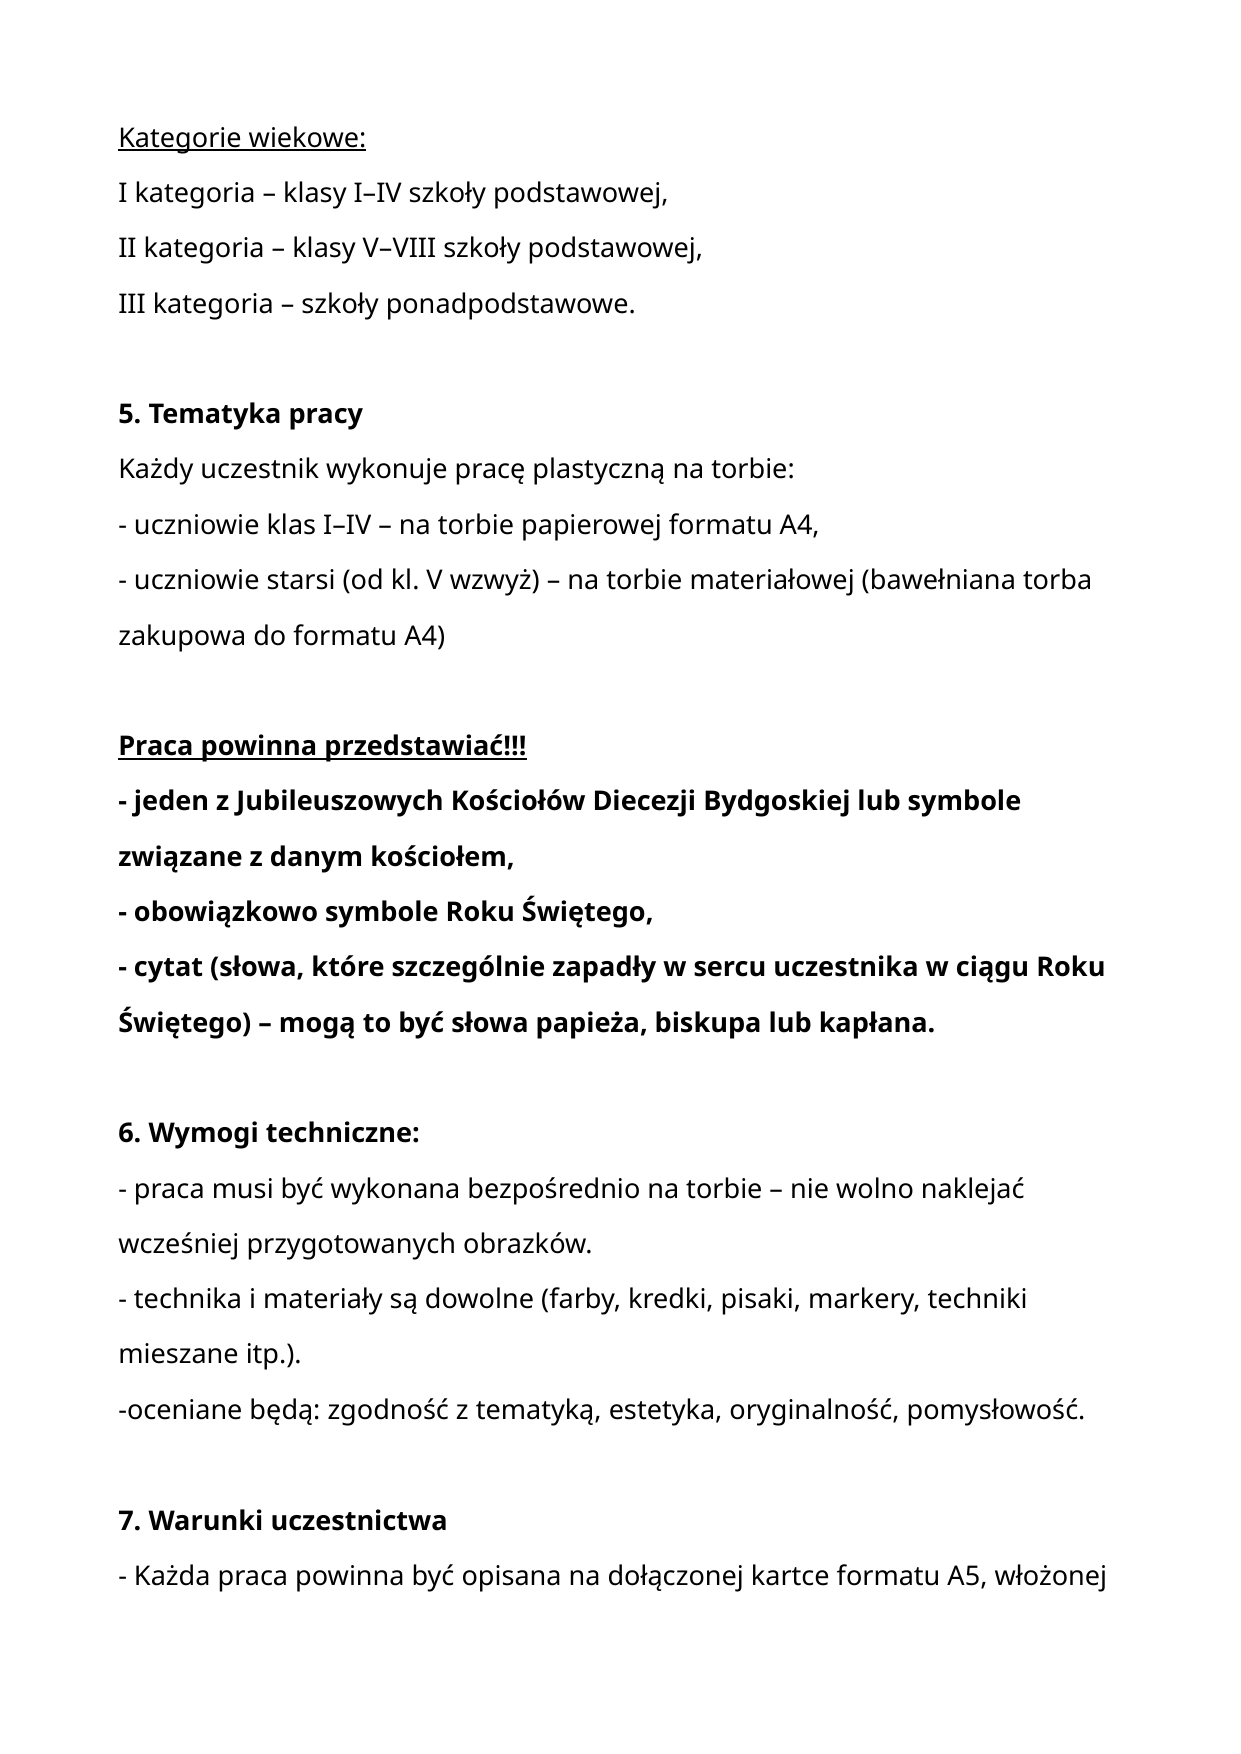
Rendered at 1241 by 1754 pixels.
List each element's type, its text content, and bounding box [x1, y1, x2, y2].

text - praca musi być wykonana bezpośrednio na torbie – nie wolno naklejać wcześniej przygotowanych obrazków. [118, 1169, 1122, 1261]
text Każdy uczestnik wykonuje pracę plastyczną na torbie: [118, 450, 1122, 487]
text II kategoria – klasy V–VIII szkoły podstawowej, [118, 229, 1122, 266]
text 7. Warunki uczestnictwa [118, 1501, 1122, 1538]
text - jeden z Jubileuszowych Kościołów Diecezji Bydgoskiej lub symbole związane z danym kościołem, [118, 782, 1122, 874]
text III kategoria – szkoły ponadpodstawowe. [118, 284, 1122, 321]
text Praca powinna przedstawiać!!! [118, 727, 1122, 763]
text - obowiązkowo symbole Roku Świętego, [118, 892, 1122, 929]
text - technika i materiały są dowolne (farby, kredki, pisaki, markery, techniki mieszane itp.). [118, 1280, 1122, 1372]
text 6. Wymogi techniczne: [118, 1114, 1122, 1151]
list - uczniowie starsi (od kl. V wzwyż) – na torbie materiałowej (bawełniana torba zakupowa do formatu A4) [118, 561, 1122, 653]
text - cytat (słowa, które szczególnie zapadły w sercu uczestnika w ciągu Roku Świętego) – mogą to być słowa papieża, biskupa lub kapłana. [118, 948, 1122, 1040]
text 5. Tematyka pracy [118, 395, 1122, 432]
text - uczniowie klas I–IV – na torbie papierowej formatu A4, [118, 505, 1122, 542]
text - Każda praca powinna być opisana na dołączonej kartce formatu A5, włożonej [118, 1556, 1122, 1593]
text I kategoria – klasy I–IV szkoły podstawowej, [118, 173, 1122, 210]
text Kategorie wiekowe: [118, 118, 1122, 155]
text -oceniane będą: zgodność z tematyką, estetyka, oryginalność, pomysłowość. [118, 1390, 1122, 1427]
